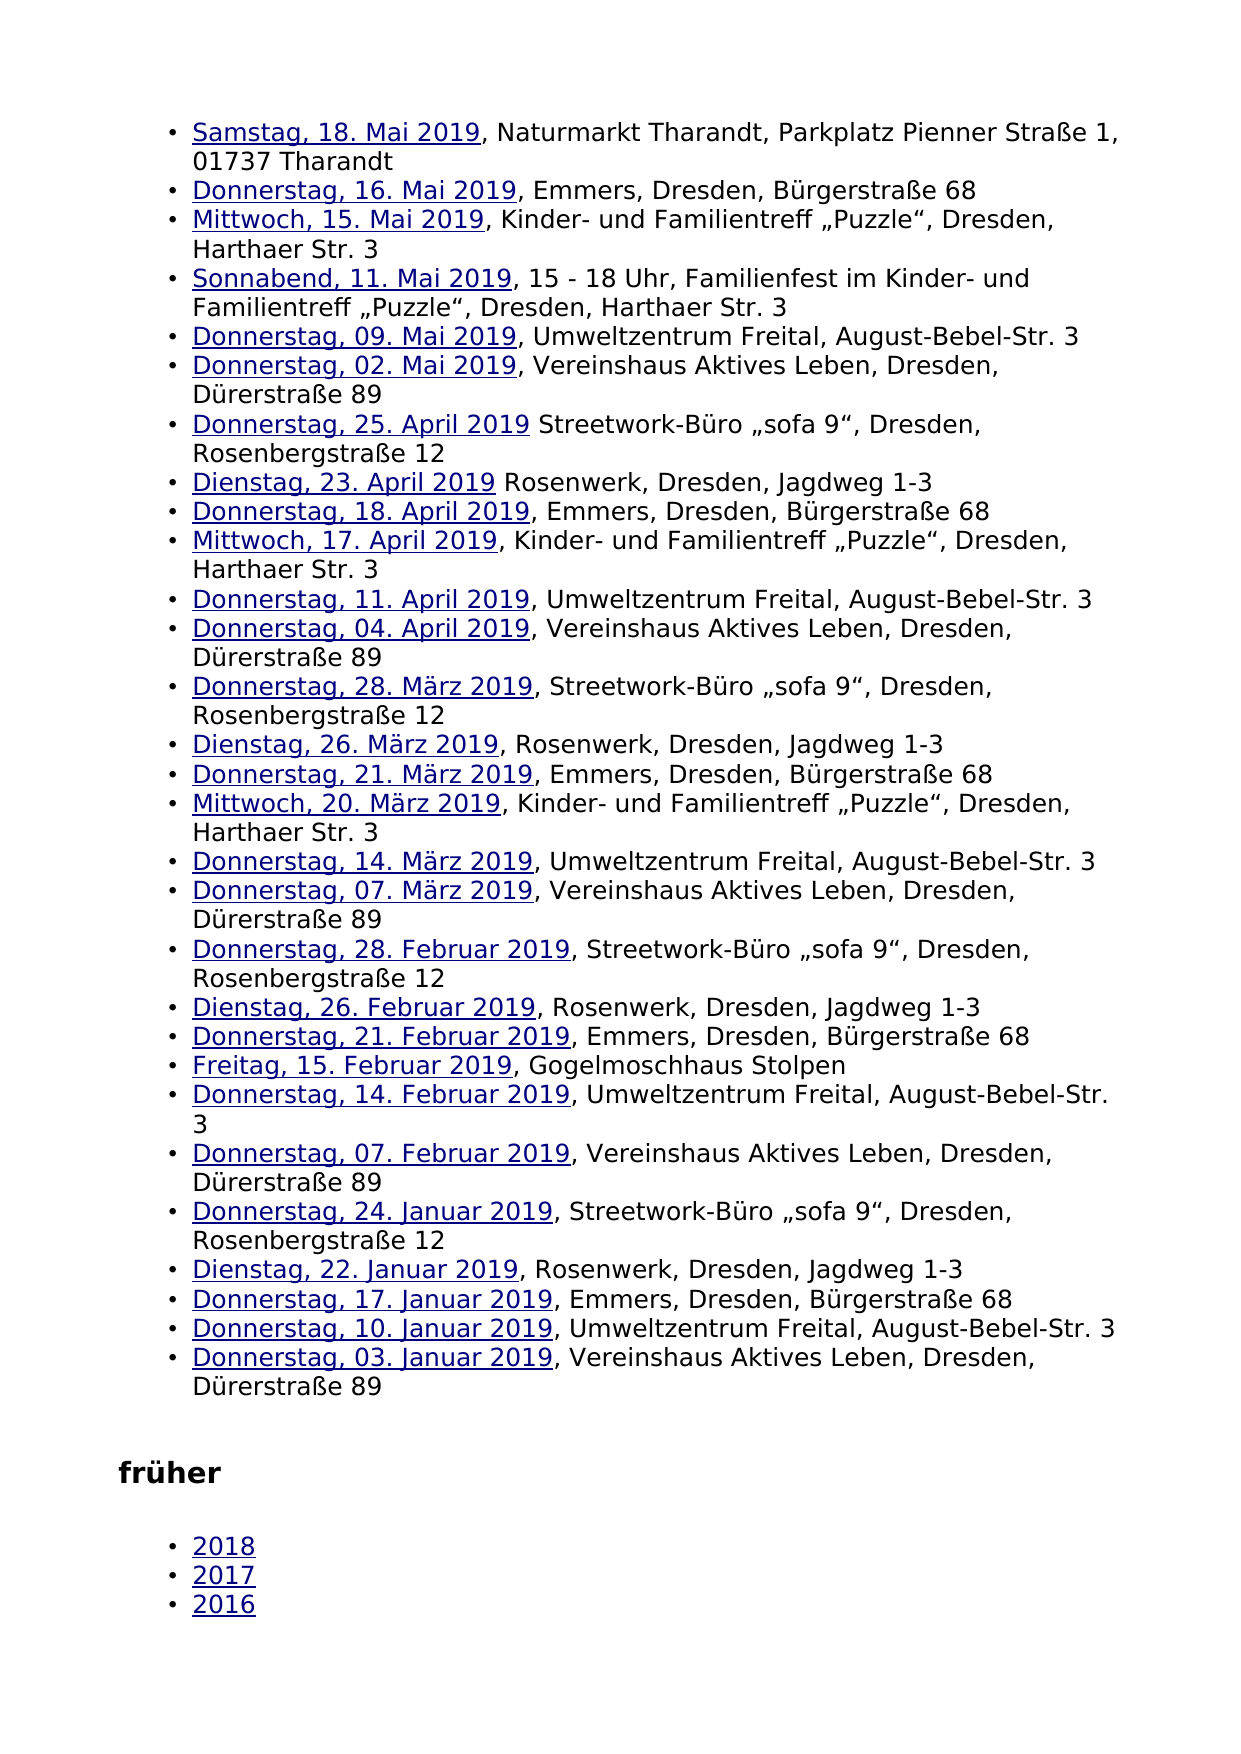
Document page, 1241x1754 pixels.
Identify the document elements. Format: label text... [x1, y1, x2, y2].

subtitle früher [118, 1456, 1122, 1490]
list Samstag, 18. Mai 2019, Naturmarkt Tharandt, Parkplatz Pienner Straße 1, 01737 Tharandt [177, 118, 1122, 176]
list 2016 [177, 1590, 1122, 1619]
list Donnerstag, 18. April 2019, Emmers, Dresden, Bürgerstraße 68 [177, 497, 1122, 526]
list Donnerstag, 04. April 2019, Vereinshaus Aktives Leben, Dresden, Dürerstraße 89 [177, 614, 1122, 672]
list Donnerstag, 02. Mai 2019, Vereinshaus Aktives Leben, Dresden, Dürerstraße 89 [177, 351, 1122, 410]
list Donnerstag, 17. Januar 2019, Emmers, Dresden, Bürgerstraße 68 [177, 1285, 1122, 1314]
list Donnerstag, 07. März 2019, Vereinshaus Aktives Leben, Dresden, Dürerstraße 89 [177, 876, 1122, 935]
list Dienstag, 23. April 2019 Rosenwerk, Dresden, Jagdweg 1-3 [177, 468, 1122, 497]
list Donnerstag, 11. April 2019, Umweltzentrum Freital, August-Bebel-Str. 3 [177, 585, 1122, 614]
list 2017 [177, 1561, 1122, 1590]
list Dienstag, 26. Februar 2019, Rosenwerk, Dresden, Jagdweg 1-3 [177, 993, 1122, 1022]
list Donnerstag, 03. Januar 2019, Vereinshaus Aktives Leben, Dresden, Dürerstraße 89 [177, 1343, 1122, 1401]
list Donnerstag, 21. März 2019, Emmers, Dresden, Bürgerstraße 68 [177, 760, 1122, 789]
list Donnerstag, 21. Februar 2019, Emmers, Dresden, Bürgerstraße 68 [177, 1022, 1122, 1051]
list Mittwoch, 17. April 2019, Kinder- und Familientreff „Puzzle“, Dresden, Harthaer Str. 3 [177, 526, 1122, 585]
list Dienstag, 22. Januar 2019, Rosenwerk, Dresden, Jagdweg 1-3 [177, 1256, 1122, 1285]
list Donnerstag, 07. Februar 2019, Vereinshaus Aktives Leben, Dresden, Dürerstraße 89 [177, 1139, 1122, 1197]
list Mittwoch, 20. März 2019, Kinder- und Familientreff „Puzzle“, Dresden, Harthaer Str. 3 [177, 789, 1122, 847]
list Donnerstag, 16. Mai 2019, Emmers, Dresden, Bürgerstraße 68 [177, 176, 1122, 206]
list Donnerstag, 09. Mai 2019, Umweltzentrum Freital, August-Bebel-Str. 3 [177, 322, 1122, 351]
list Dienstag, 26. März 2019, Rosenwerk, Dresden, Jagdweg 1-3 [177, 731, 1122, 760]
list Donnerstag, 24. Januar 2019, Streetwork-Büro „sofa 9“, Dresden, Rosenbergstraße 12 [177, 1197, 1122, 1256]
list Mittwoch, 15. Mai 2019, Kinder- und Familientreff „Puzzle“, Dresden, Harthaer Str. 3 [177, 206, 1122, 264]
list Donnerstag, 28. Februar 2019, Streetwork-Büro „sofa 9“, Dresden, Rosenbergstraße 12 [177, 935, 1122, 993]
list Donnerstag, 25. April 2019 Streetwork-Büro „sofa 9“, Dresden, Rosenbergstraße 12 [177, 410, 1122, 468]
list Sonnabend, 11. Mai 2019, 15 - 18 Uhr, Familienfest im Kinder- und Familientreff „Puzzle“, Dresden, Harthaer Str. 3 [177, 264, 1122, 322]
list 2018 [177, 1532, 1122, 1561]
list Donnerstag, 14. März 2019, Umweltzentrum Freital, August-Bebel-Str. 3 [177, 847, 1122, 876]
list Donnerstag, 10. Januar 2019, Umweltzentrum Freital, August-Bebel-Str. 3 [177, 1314, 1122, 1343]
list Donnerstag, 28. März 2019, Streetwork-Büro „sofa 9“, Dresden, Rosenbergstraße 12 [177, 672, 1122, 731]
list Freitag, 15. Februar 2019, Gogelmoschhaus Stolpen [177, 1051, 1122, 1081]
list Donnerstag, 14. Februar 2019, Umweltzentrum Freital, August-Bebel-Str. 3 [177, 1081, 1122, 1139]
